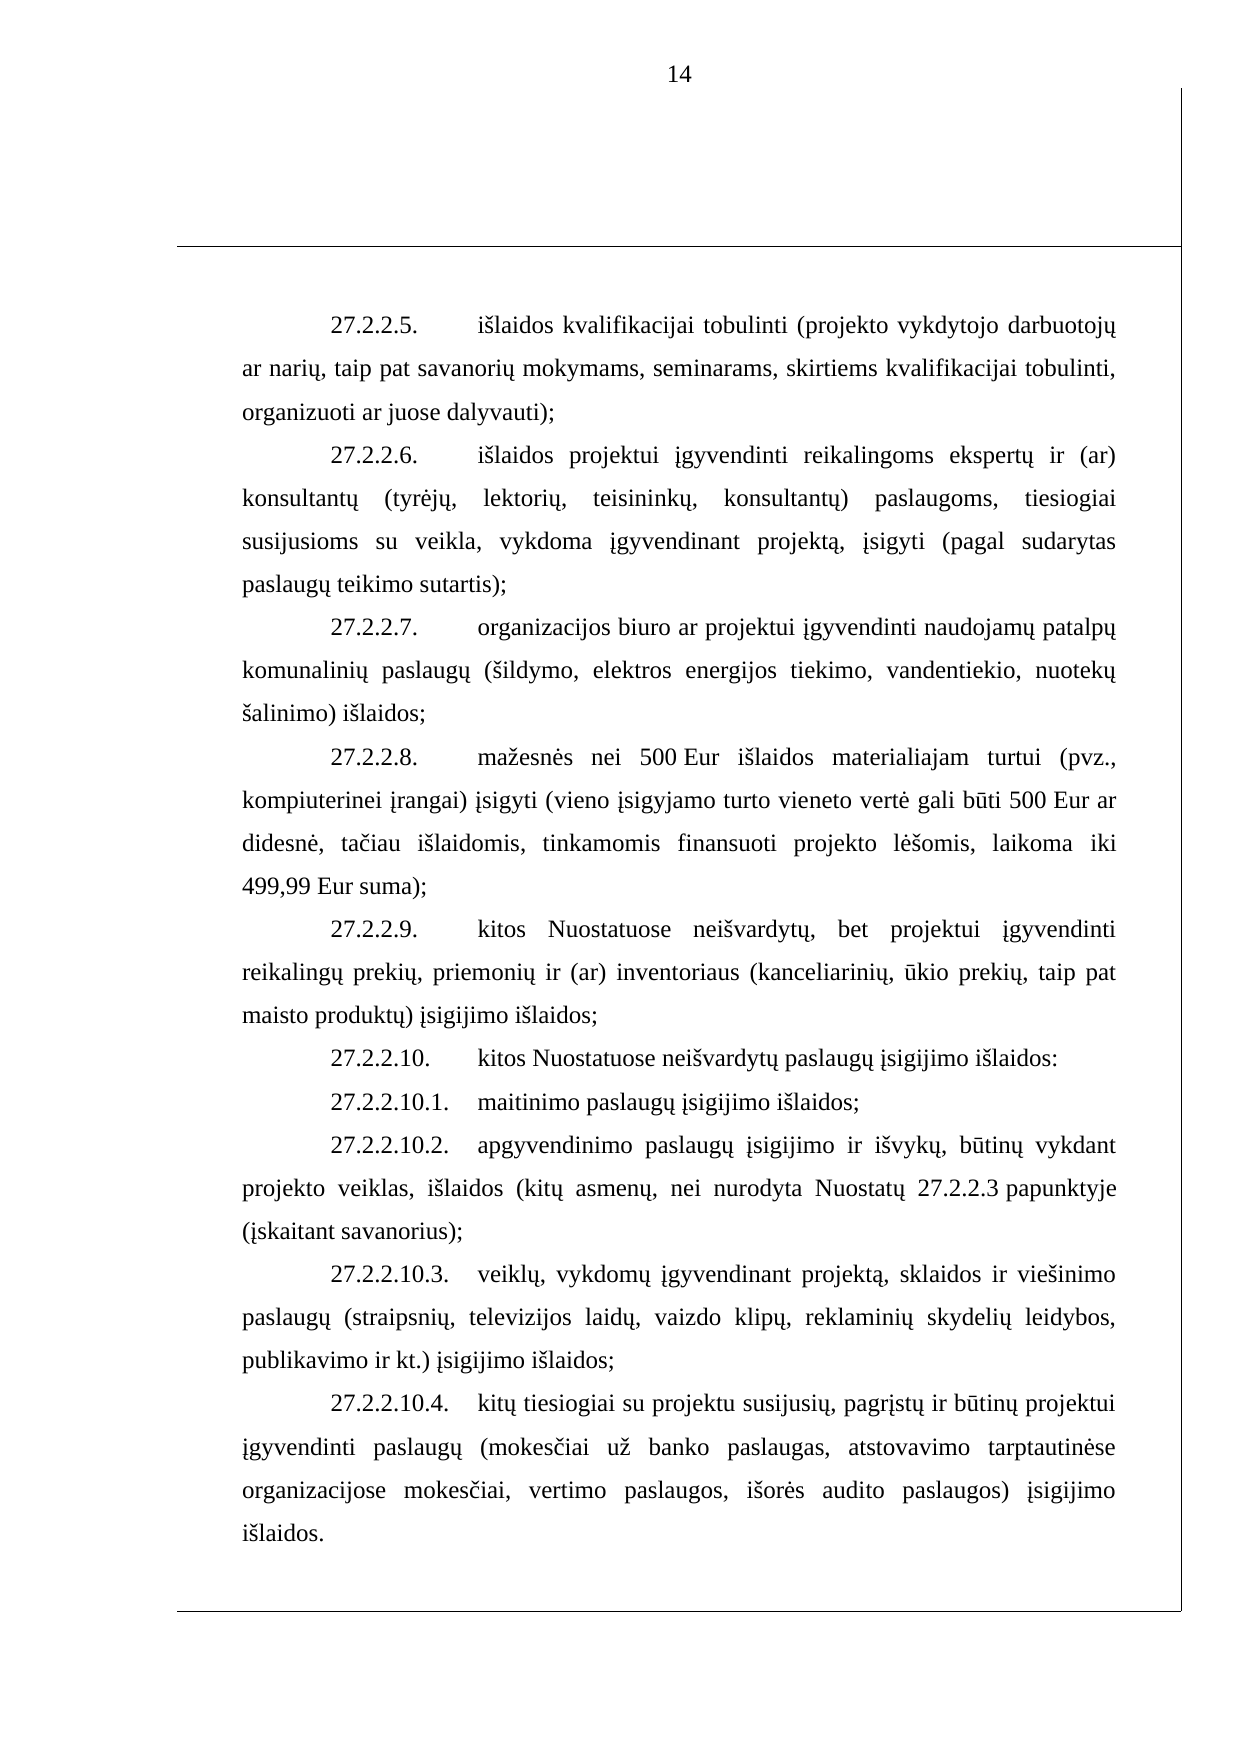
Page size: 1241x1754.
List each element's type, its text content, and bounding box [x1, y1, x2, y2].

text 27.2.2.6. išlaidos projektui įgyvendinti reikalingoms ekspertų ir (ar) konsultantų (tyrėjų, lektorių, teisininkų, konsultantų) paslaugoms, tiesiogiai susijusioms su veikla, vykdoma įgyvendinant projektą, įsigyti (pagal sudarytas paslaugų teikimo sutartis); [177, 375, 1181, 548]
text 27.2.2.10. kitos Nuostatuose neišvardytų paslaugų įsigijimo išlaidos: [177, 979, 1181, 1022]
text 27.2.2.5. išlaidos kvalifikacijai tobulinti (projekto vykdytojo darbuotojų ar narių, taip pat savanorių mokymams, seminarams, skirtiems kvalifikacijai tobulinti, organizuoti ar juose dalyvauti); [177, 246, 1181, 375]
text 27.2.2.10.2. apgyvendinimo paslaugų įsigijimo ir išvykų, būtinų vykdant projekto veiklas, išlaidos (kitų asmenų, nei nurodyta Nuostatų 27.2.2.3 papunktyje (įskaitant savanorius); [177, 1065, 1181, 1194]
text 27.2.2.9. kitos Nuostatuose neišvardytų, bet projektui įgyvendinti reikalingų prekių, priemonių ir (ar) inventoriaus (kanceliarinių, ūkio prekių, taip pat maisto produktų) įsigijimo išlaidos; [177, 849, 1181, 979]
text 27.2.2.10.4. kitų tiesiogiai su projektu susijusių, pagrįstų ir būtinų projektui įgyvendinti paslaugų (mokesčiai už banko paslaugas, atstovavimo tarptautinėse organizacijose mokesčiai, vertimo paslaugos, išorės audito paslaugos) įsigijimo išlaidos. [177, 1324, 1181, 1611]
text 27.2.2.10.1. maitinimo paslaugų įsigijimo išlaidos; [177, 1022, 1181, 1065]
text 27.2.2.8. mažesnės nei 500 Eur išlaidos materialiajam turtui (pvz., kompiuterinei įrangai) įsigyti (vieno įsigyjamo turto vieneto vertė gali būti 500 Eur ar didesnė, tačiau išlaidomis, tinkamomis finansuoti projekto lėšomis, laikoma iki 499,99 Eur suma); [177, 677, 1181, 849]
text 27.2.2.7. organizacijos biuro ar projektui įgyvendinti naudojamų patalpų komunalinių paslaugų (šildymo, elektros energijos tiekimo, vandentiekio, nuotekų šalinimo) išlaidos; [177, 548, 1181, 677]
text 27.2.2.10.3. veiklų, vykdomų įgyvendinant projektą, sklaidos ir viešinimo paslaugų (straipsnių, televizijos laidų, vaizdo klipų, reklaminių skydelių leidybos, publikavimo ir kt.) įsigijimo išlaidos; [177, 1194, 1181, 1324]
